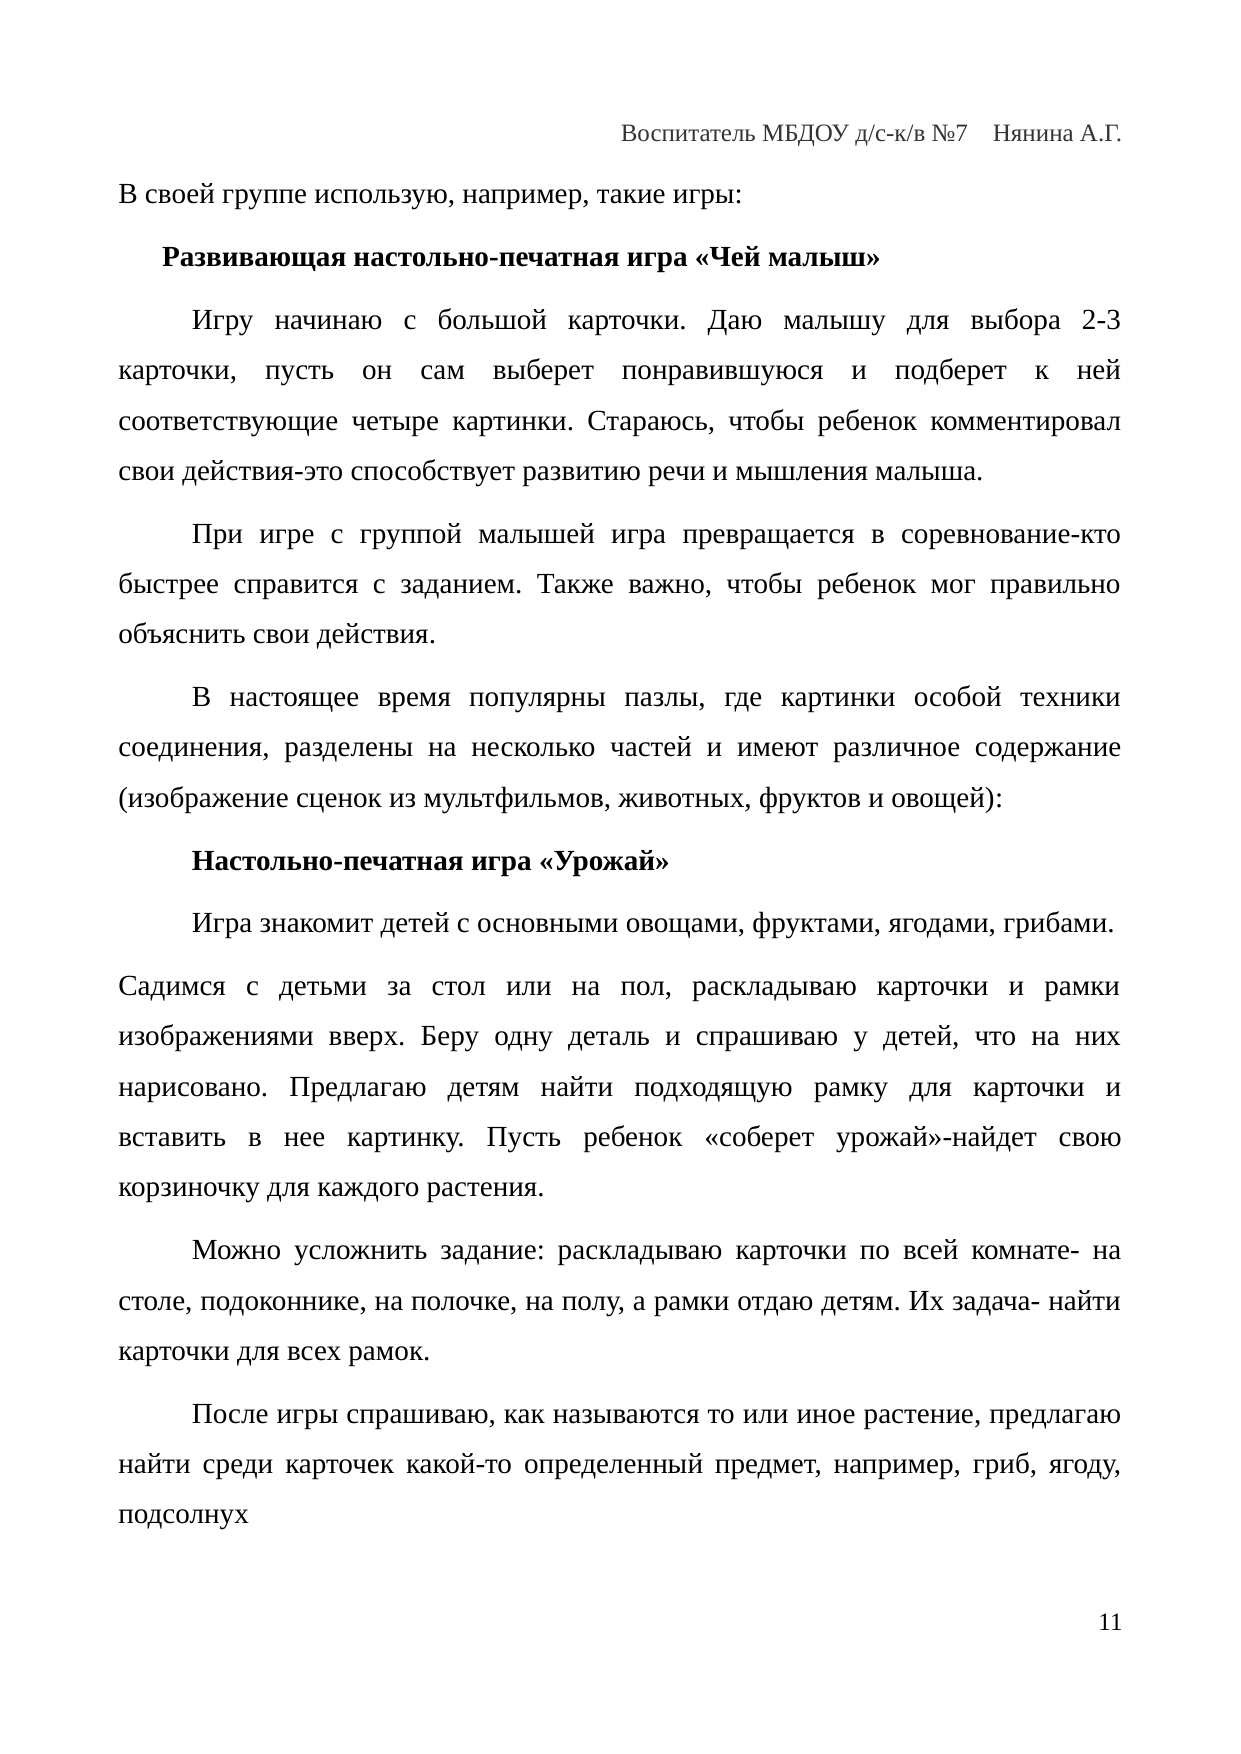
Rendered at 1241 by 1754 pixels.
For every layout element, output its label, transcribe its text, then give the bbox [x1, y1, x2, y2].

text Садимся с детьми за стол или на пол, раскладываю карточки и рамки изображениями вверх. Беру одну деталь и спрашиваю у детей, что на них нарисовано. Предлагаю детям найти подходящую рамку для карточки и вставить в нее картинку. Пусть ребенок «соберет урожай»-найдет свою корзиночку для каждого растения. [118, 968, 1122, 1203]
text Игру начинаю с большой карточки. Даю малышу для выбора 2-3 карточки, пусть он сам выберет понравившуюся и подберет к ней соответствующие четыре картинки. Стараюсь, чтобы ребенок комментировал свои действия-это способствует развитию речи и мышления малыша. [118, 302, 1122, 486]
text Настольно-печатная игра «Урожай» [118, 843, 1122, 876]
text При игре с группой малышей игра превращается в соревнование-кто быстрее справится с заданием. Также важно, чтобы ребенок мог правильно объяснить свои действия. [118, 516, 1122, 650]
text Развивающая настольно-печатная игра «Чей малыш» [118, 239, 1122, 273]
text После игры спрашиваю, как называются то или иное растение, предлагаю найти среди карточек какой-то определенный предмет, например, гриб, ягоду, подсолнух [118, 1396, 1122, 1530]
text В своей группе использую, например, такие игры: [118, 176, 1122, 210]
text Можно усложнить задание: раскладываю карточки по всей комнате- на столе, подоконнике, на полочке, на полу, а рамки отдаю детям. Их задача- найти карточки для всех рамок. [118, 1232, 1122, 1366]
text В настоящее время популярны пазлы, где картинки особой техники соединения, разделены на несколько частей и имеют различное содержание (изображение сценок из мультфильмов, животных, фруктов и овощей): [118, 679, 1122, 813]
text Игра знакомит детей с основными овощами, фруктами, ягодами, грибами. [118, 905, 1122, 939]
